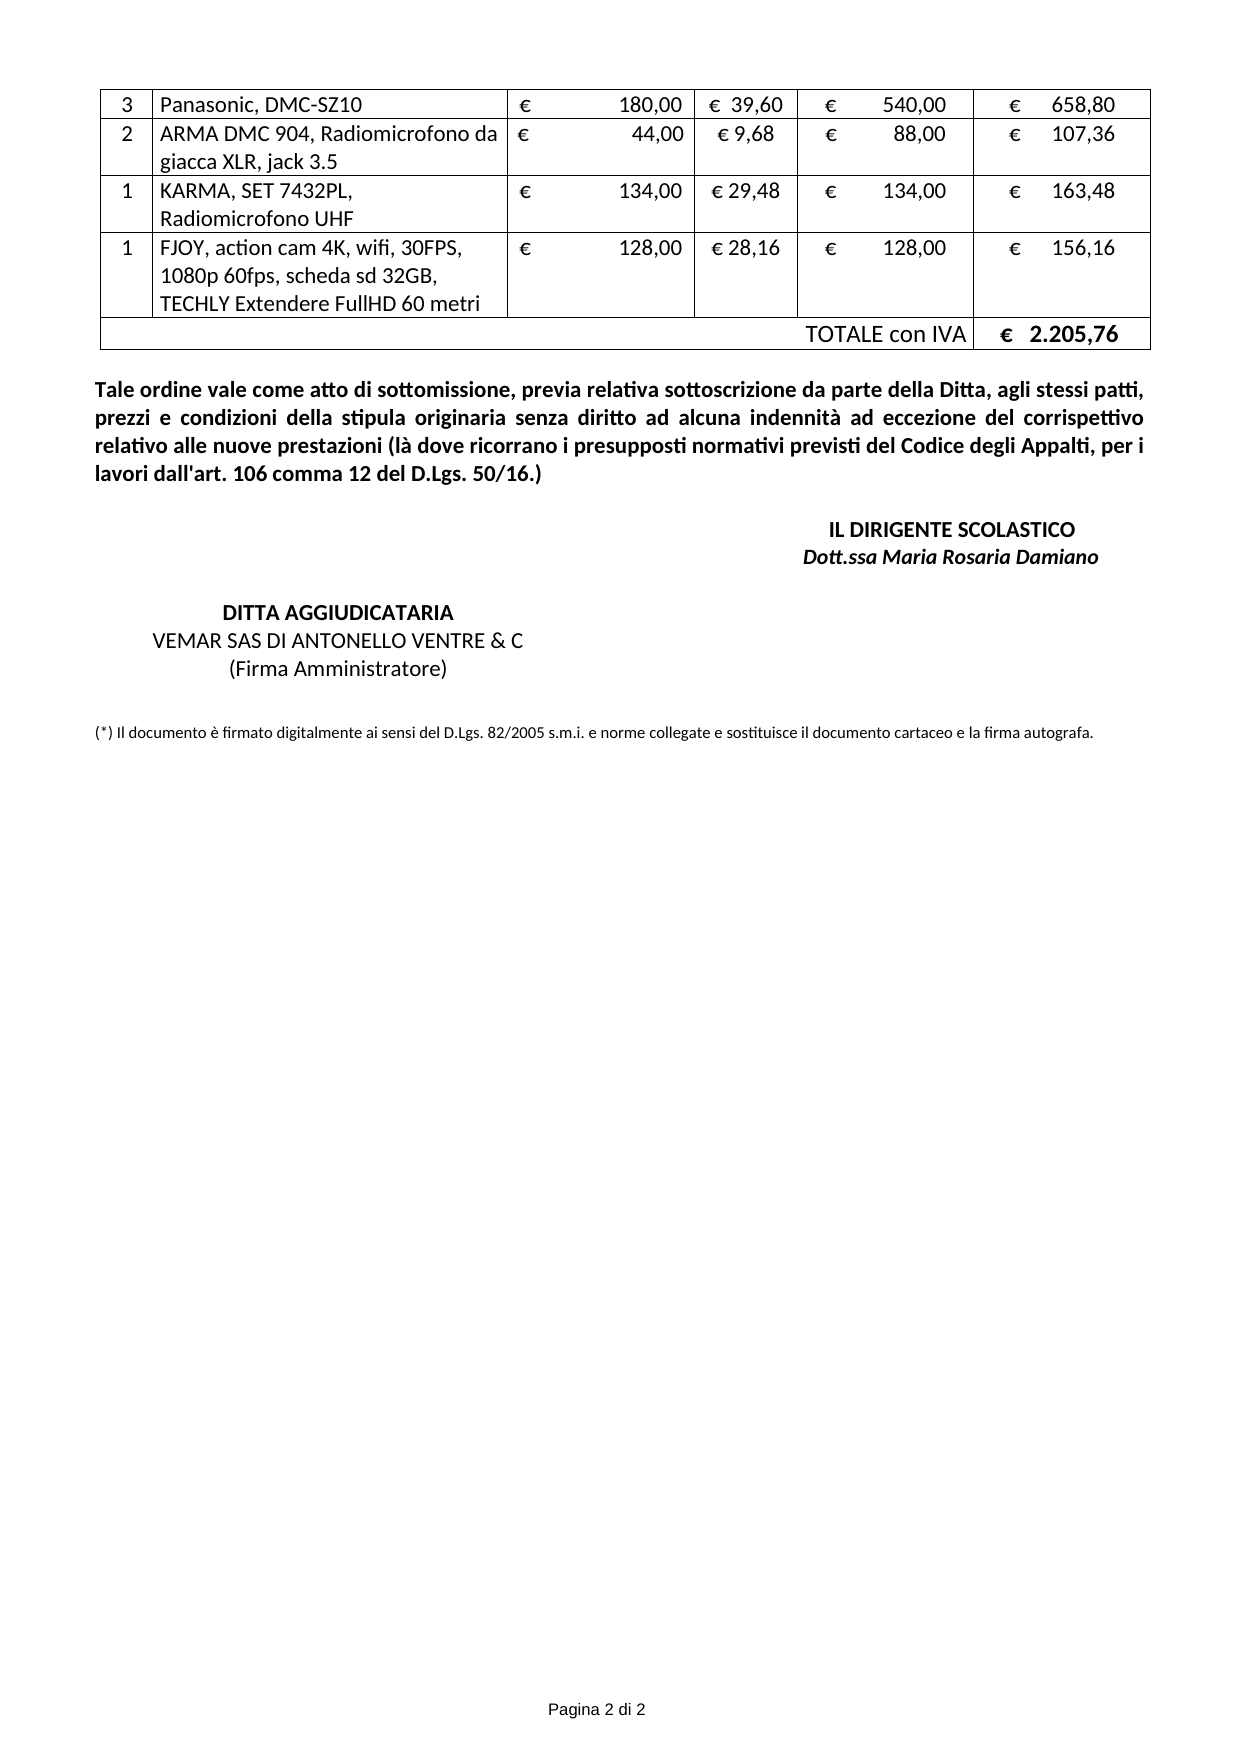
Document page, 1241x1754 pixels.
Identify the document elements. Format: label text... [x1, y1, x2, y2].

table_cell 2 [101, 119, 152, 175]
table_cell € 134,00 [798, 176, 973, 232]
text IL DIRIGENTE SCOLASTICO [758, 515, 1146, 543]
table_cell € 9,68 [695, 119, 797, 175]
table_cell 1 [101, 176, 152, 232]
table_cell € 540,00 [798, 90, 973, 118]
table_cell € 28,16 [695, 233, 797, 317]
table_cell € 2.205,76 [974, 318, 1150, 348]
table_cell Panasonic, DMC-SZ10 [153, 90, 507, 118]
table_cell € 180,00 [508, 90, 694, 118]
table_cell € 88,00 [798, 119, 973, 175]
text (Firma Amministratore) [94, 654, 582, 682]
table_cell € 156,16 [974, 233, 1150, 317]
table_cell TOTALE con IVA [101, 318, 973, 348]
table_cell KARMA, SET 7432PL, Radiomicrofono UHF [153, 176, 507, 232]
text VEMAR SAS DI ANTONELLO VENTRE & C [94, 626, 582, 654]
table_cell ARMA DMC 904, Radiomicrofono da giacca XLR, jack 3.5 [153, 119, 507, 175]
table_cell € 107,36 [974, 119, 1150, 175]
table_cell 3 [101, 90, 152, 118]
table_cell € 134,00 [508, 176, 694, 232]
table_cell 1 [101, 233, 152, 317]
table_cell € 163,48 [974, 176, 1150, 232]
text (*) Il documento è firmato digitalmente ai sensi del D.Lgs. 82/2005 s.m.i. e norme collegate e sostituisce il documento cartaceo e la firma autografa. [94, 722, 1143, 743]
table_cell € 39,60 [695, 90, 797, 118]
table_cell € 658,80 [974, 90, 1150, 118]
text Tale ordine vale come atto di sottomissione, previa relativa sottoscrizione da parte della Ditta, agli stessi patti, prezzi e condizioni della stipula originaria senza diritto ad alcuna indennità ad eccezione del corrispettivo relativo alle nuove prestazioni (là dove ricorrano i presupposti normativi previsti del Codice degli Appalti, per i lavori dall'art. 106 comma 12 del D.Lgs. 50/16.) [94, 375, 1146, 487]
table_cell € 128,00 [798, 233, 973, 317]
table_cell € 44,00 [508, 119, 694, 175]
table_cell € 29,48 [695, 176, 797, 232]
table_cell FJOY, action cam 4K, wifi, 30FPS, 1080p 60fps, scheda sd 32GB, TECHLY Extendere FullHD 60 metri [153, 233, 507, 317]
text Dott.ssa Maria Rosaria Damiano [758, 543, 1146, 570]
text DITTA AGGIUDICATARIA [94, 598, 582, 626]
table_cell € 128,00 [508, 233, 694, 317]
